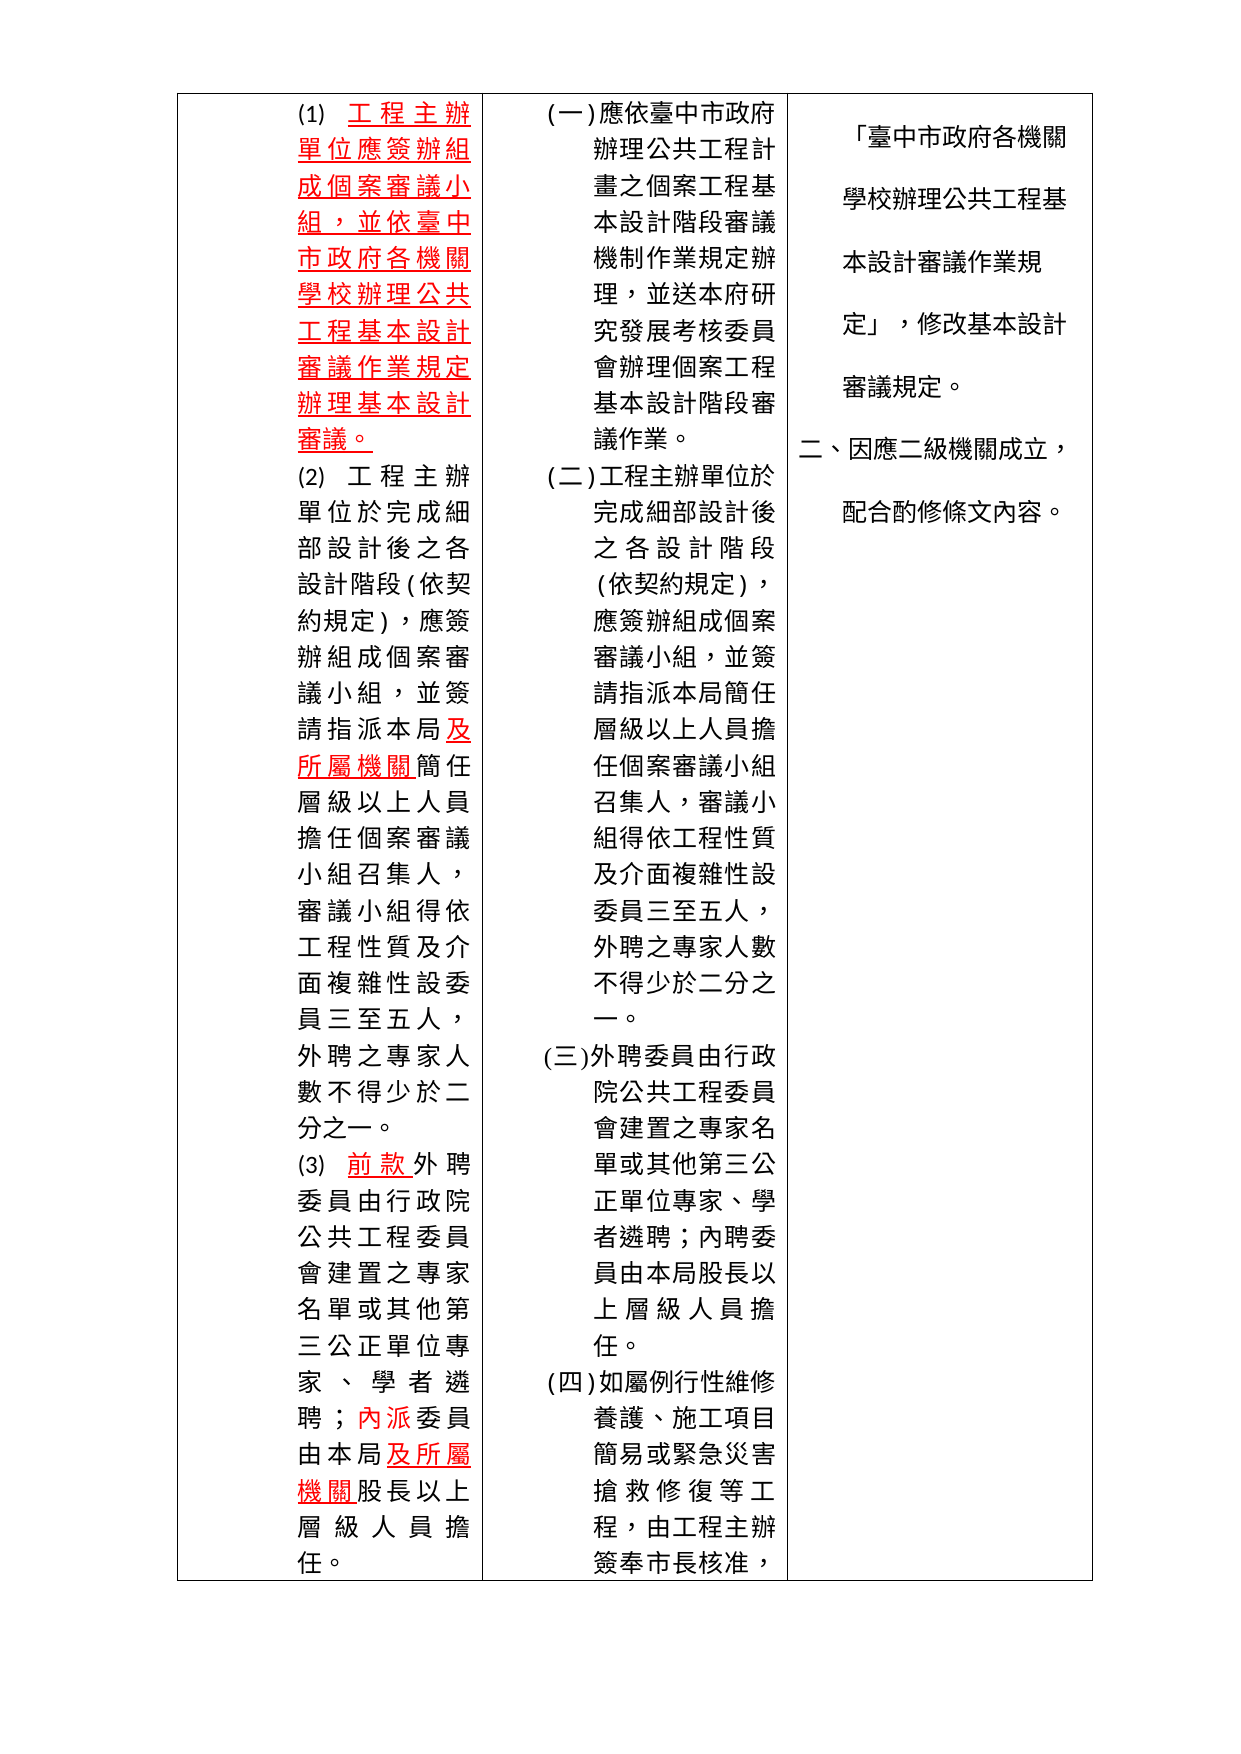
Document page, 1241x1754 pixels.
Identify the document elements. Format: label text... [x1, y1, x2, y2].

table_cell 本局及所屬機關新臺幣(以下同)五千萬元以上之工程： 工程主辦單位應簽辦組成個案審議小組，並依臺中市政府各機關學校辦理公共工程基本設計審議作業規定辦理基本設計審議。 工程主辦單位於完成細部設計後之各設計階段(依契約規定)，應簽辦組成個案審議小組，並簽請指派本局及所屬機關簡任層級以上人員擔任個案審議小組召集人，審議小組得依工程性質及介面複雜性設委員三至五人，外聘之專家人數不得少於二分之一。 前款外聘委員由行政院公共工程委員會建置之專家名單或其他第三公正單位專家、學者遴聘；內派委員由本局及所屬機關股長以上層級人員擔任。 如屬例行性維修養護、施工項目簡易或緊急災害搶救修復等工程，由工程主辦單位簽奉機關首長核准，得依案件特性自行依契約規定辦理審議。 [178, 94, 482, 1580]
table_cell (一)應依臺中市政府辦理公共工程計畫之個案工程基本設計階段審議機制作業規定辦理，並送本府研究發展考核委員會辦理個案工程基本設計階段審議作業。 (二)工程主辦單位於完成細部設計後之各設計階段(依契約規定)，應簽辦組成個案審議小組，並簽請指派本局簡任層級以上人員擔任個案審議小組召集人，審議小組得依工程性質及介面複雜性設委員三至五人，外聘之專家人數不得少於二分之一。 (三)外聘委員由行政院公共工程委員會建置之專家名單或其他第三公正單位專家、學者遴聘；內聘委員由本局股長以上層級人員擔任。 (四)如屬例行性維修養護、施工項目簡易或緊急災害搶救修復等工程，由工程主辦簽奉市長核准， [483, 94, 787, 1580]
table_cell 「臺中市政府各機關學校辦理公共工程基本設計審議作業規定」，修改基本設計審議規定。 二、因應二級機關成立，配合酌修條文內容。 [788, 94, 1092, 1580]
